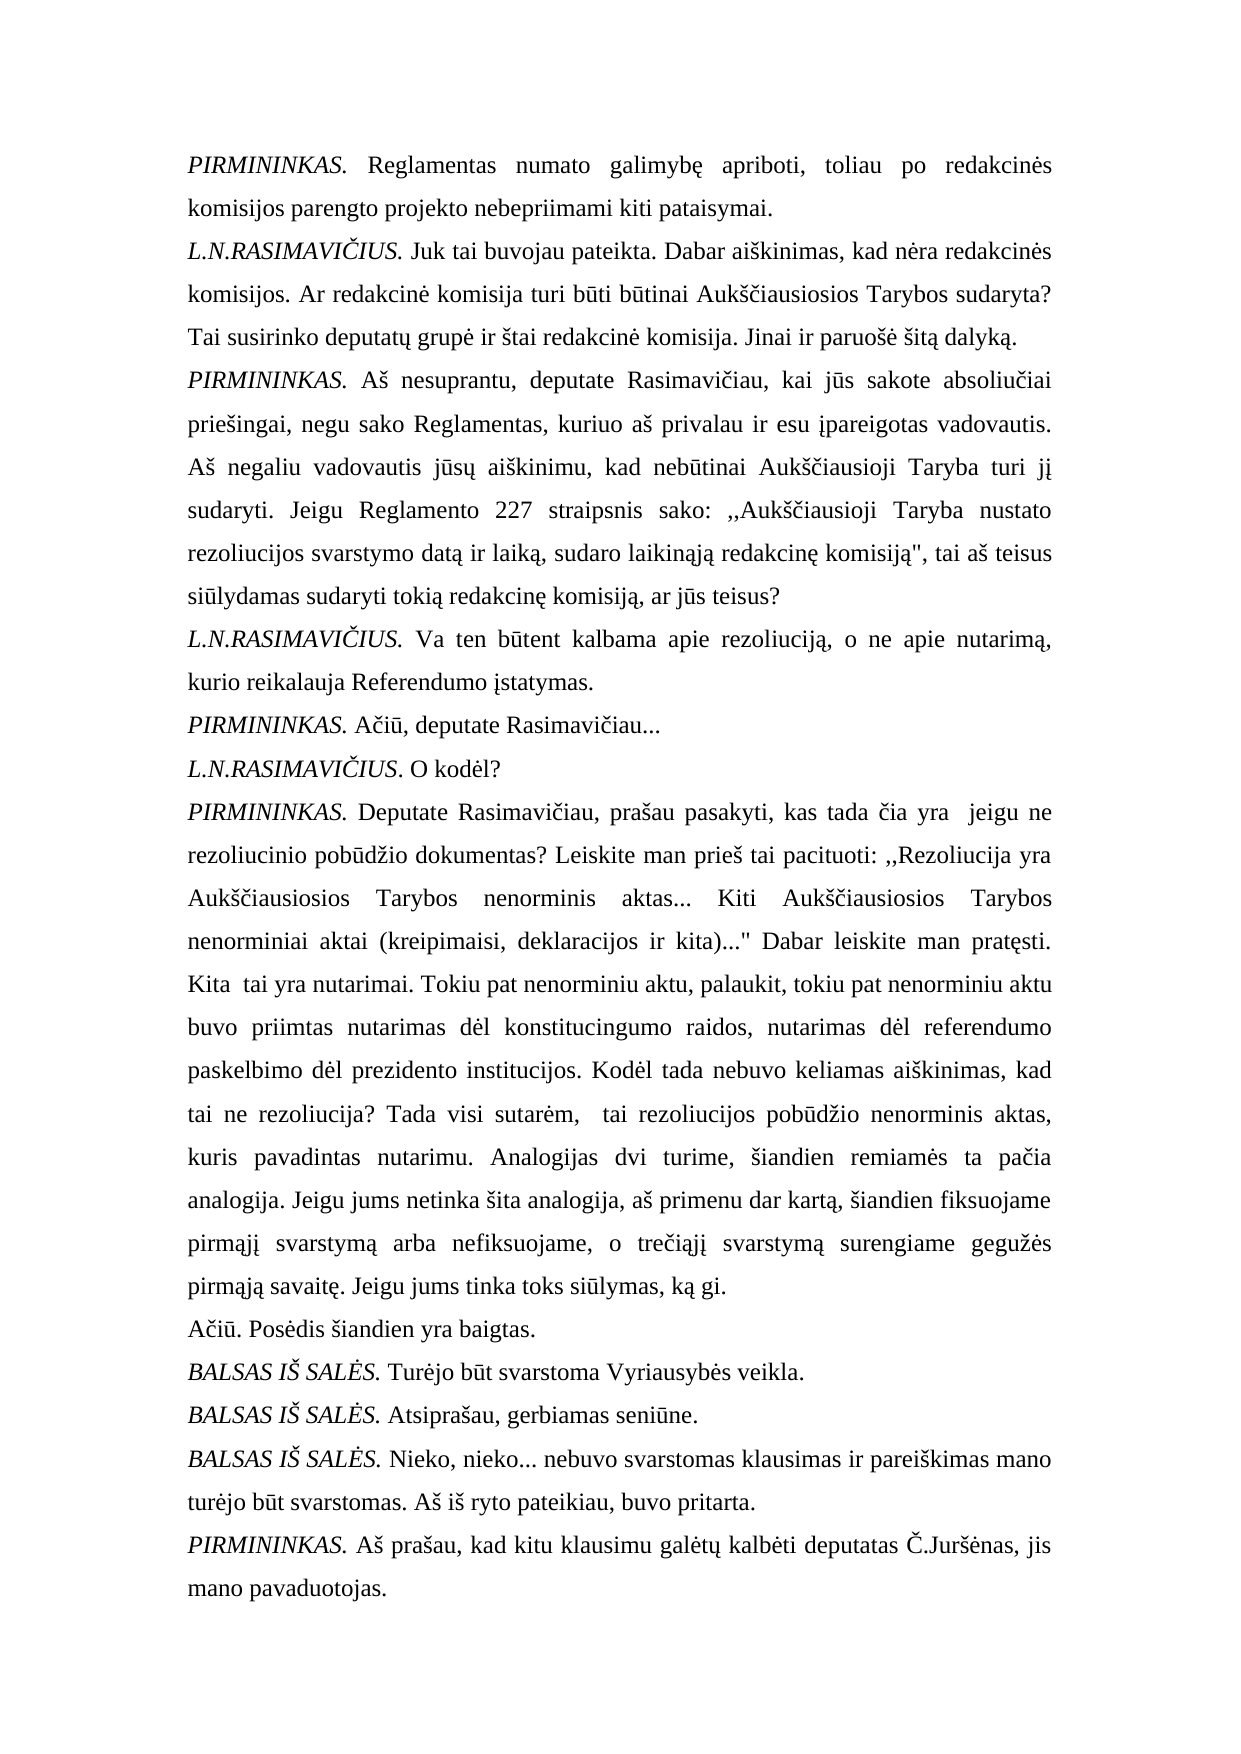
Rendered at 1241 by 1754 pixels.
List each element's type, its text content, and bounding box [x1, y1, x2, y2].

text L.N.RASIMAVIČIUS. Va ten būtent kalbama apie rezoliuciją, o ne apie nutarimą, kurio reikalauja Referendumo įstatymas. [187, 624, 1053, 696]
text L.N.RASIMAVIČIUS. Juk tai buvojau pateikta. Dabar aiškinimas, kad nėra redakcinės komisijos. Ar redakcinė komisija turi būti būtinai Aukščiausiosios Tarybos sudaryta? Tai susirinko deputatų grupė ir štai redakcinė komisija. Jinai ir paruošė šitą dalyką. [187, 236, 1053, 351]
text L.N.RASIMAVIČIUS. O kodėl? [187, 754, 1053, 782]
text BALSAS IŠ SALĖS. Turėjo būt svarstoma Vyriausybės veikla. [187, 1357, 1053, 1386]
text PIRMININKAS. Aš nesuprantu, deputate Rasimavičiau, kai jūs sakote absoliučiai priešingai, negu sako Reglamentas, kuriuo aš privalau ir esu įpareigotas vadovautis. Aš negaliu vadovautis jūsų aiškinimu, kad nebūtinai Aukščiausioji Taryba turi jį sudaryti. Jeigu Reglamento 227 straipsnis sako: ,,Aukščiausioji Taryba nustato rezoliucijos svarstymo datą ir laiką, sudaro laikinąją redakcinę komisiją", tai aš teisus siūlydamas sudaryti tokią redakcinę komisiją, ar jūs teisus? [187, 366, 1053, 610]
text PIRMININKAS. Ačiū, deputate Rasimavičiau... [187, 711, 1053, 739]
text BALSAS IŠ SALĖS. Nieko, nieko... nebuvo svarstomas klausimas ir pareiškimas mano turėjo būt svarstomas. Aš iš ryto pateikiau, buvo pritarta. [187, 1444, 1053, 1516]
text BALSAS IŠ SALĖS. Atsiprašau, gerbiamas seniūne. [187, 1401, 1053, 1429]
text PIRMININKAS. Reglamentas numato galimybę apriboti, toliau po redakcinės komisijos parengto projekto nebepriimami kiti pataisymai. [187, 150, 1053, 222]
text PIRMININKAS. Deputate Rasimavičiau, prašau pasakyti, kas tada čia yra jeigu ne rezoliucinio pobūdžio dokumentas? Leiskite man prieš tai pacituoti: ,,Rezoliucija yra Aukščiausiosios Tarybos nenorminis aktas... Kiti Aukščiausiosios Tarybos nenorminiai aktai (kreipimaisi, deklaracijos ir kita)..." Dabar leiskite man pratęsti. Kita tai yra nutarimai. Tokiu pat nenorminiu aktu, palaukit, tokiu pat nenorminiu aktu buvo priimtas nutarimas dėl konstitucingumo raidos, nutarimas dėl referendumo paskelbimo dėl prezidento institucijos. Kodėl tada nebuvo keliamas aiškinimas, kad tai ne rezoliucija? Tada visi sutarėm, tai rezoliucijos pobūdžio nenorminis aktas, kuris pavadintas nutarimu. Analogijas dvi turime, šiandien remiamės ta pačia analogija. Jeigu jums netinka šita analogija, aš primenu dar kartą, šiandien fiksuojame pirmąjį svarstymą arba nefiksuojame, o trečiąjį svarstymą surengiame gegužės pirmąją savaitę. Jeigu jums tinka toks siūlymas, ką gi. [187, 797, 1053, 1300]
text Ačiū. Posėdis šiandien yra baigtas. [187, 1314, 1053, 1343]
text PIRMININKAS. Aš prašau, kad kitu klausimu galėtų kalbėti deputatas Č.Juršėnas, jis mano pavaduotojas. [187, 1530, 1053, 1602]
